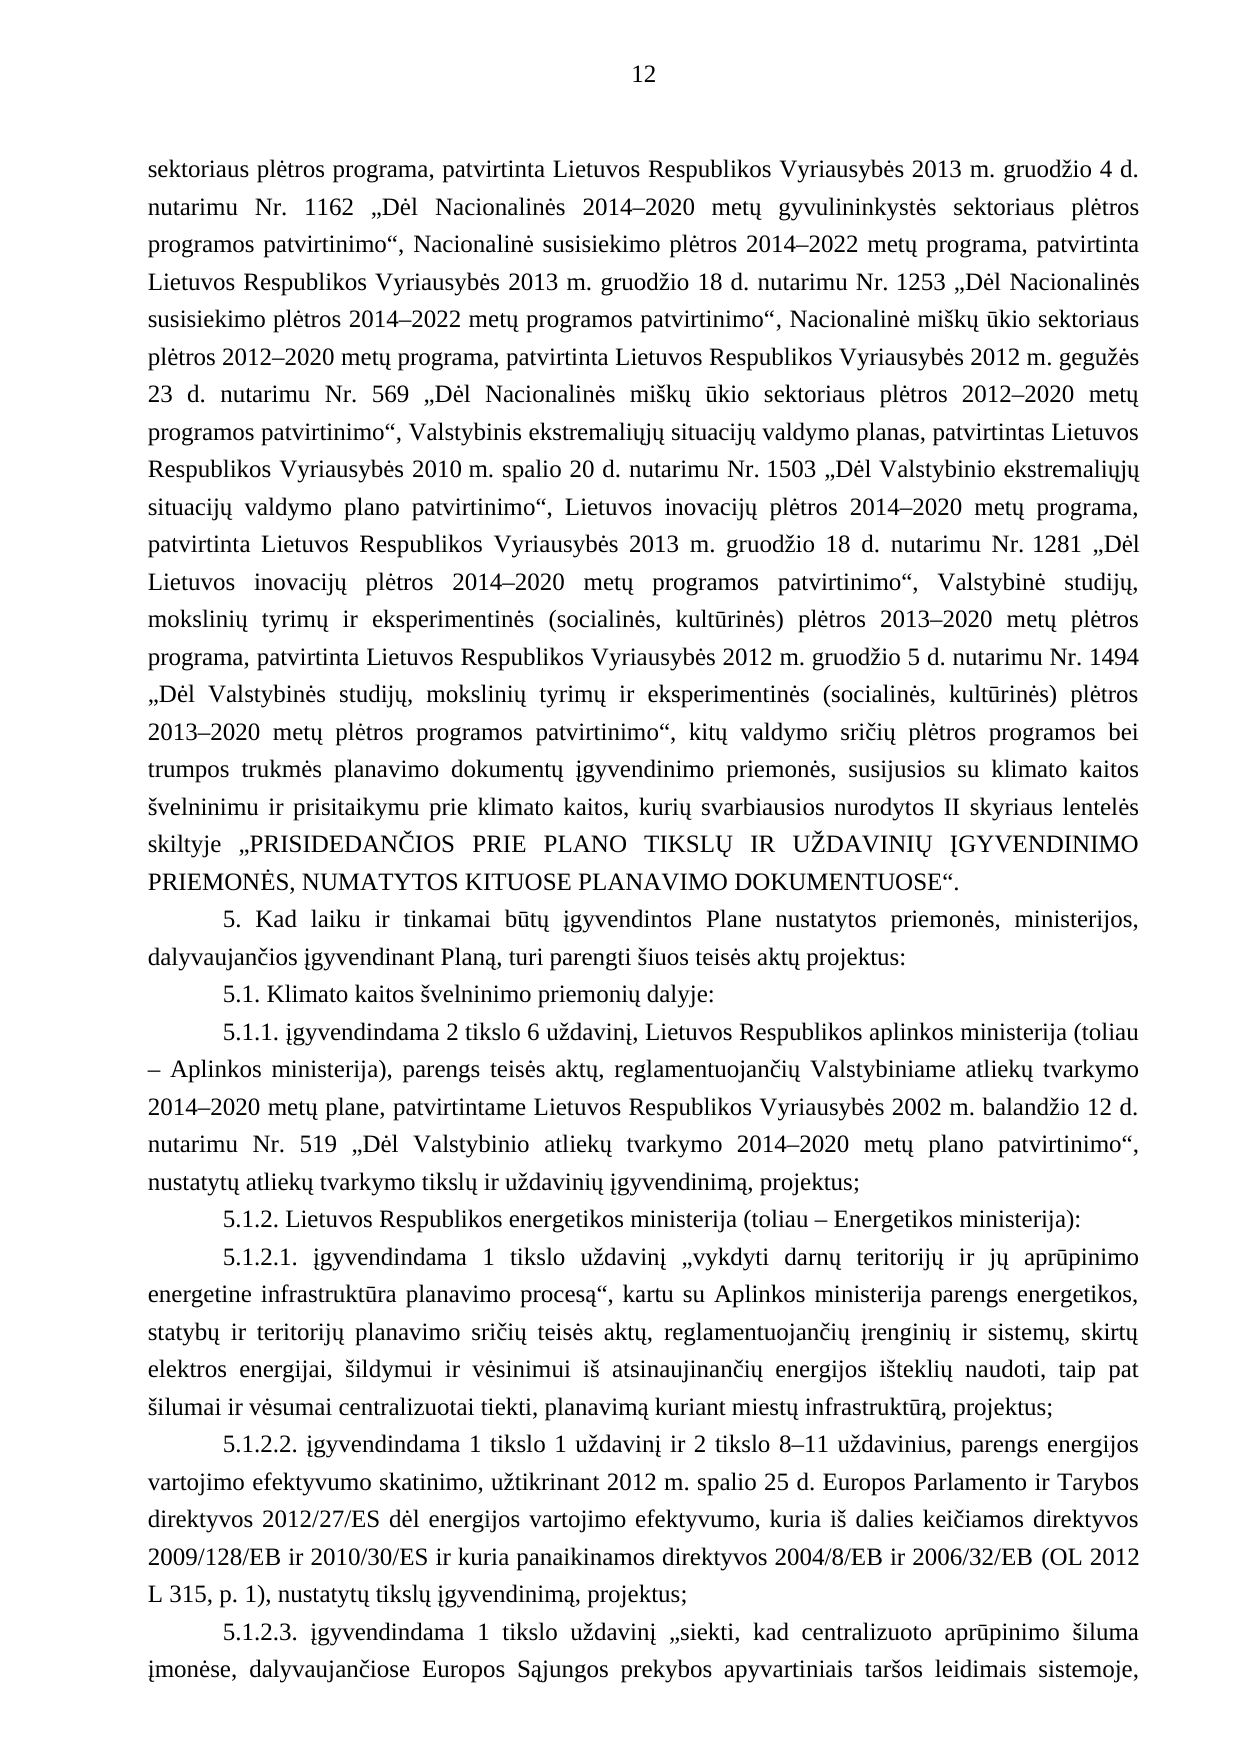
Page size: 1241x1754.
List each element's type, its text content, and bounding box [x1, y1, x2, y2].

text sektoriaus plėtros programa, patvirtinta Lietuvos Respublikos Vyriausybės 2013 m. gruodžio 4 d. nutarimu Nr. 1162 „Dėl Nacionalinės 2014–2020 metų gyvulininkystės sektoriaus plėtros programos patvirtinimo“, Nacionalinė susisiekimo plėtros 2014–2022 metų programa, patvirtinta Lietuvos Respublikos Vyriausybės 2013 m. gruodžio 18 d. nutarimu Nr. 1253 „Dėl Nacionalinės susisiekimo plėtros 2014–2022 metų programos patvirtinimo“, Nacionalinė miškų ūkio sektoriaus plėtros 2012–2020 metų programa, patvirtinta Lietuvos Respublikos Vyriausybės 2012 m. gegužės 23 d. nutarimu Nr. 569 „Dėl Nacionalinės miškų ūkio sektoriaus plėtros 2012–2020 metų programos patvirtinimo“, Valstybinis ekstremaliųjų situacijų valdymo planas, patvirtintas Lietuvos Respublikos Vyriausybės 2010 m. spalio 20 d. nutarimu Nr. 1503 „Dėl Valstybinio ekstremaliųjų situacijų valdymo plano patvirtinimo“, Lietuvos inovacijų plėtros 2014–2020 metų programa, patvirtinta Lietuvos Respublikos Vyriausybės 2013 m. gruodžio 18 d. nutarimu Nr. 1281 „Dėl Lietuvos inovacijų plėtros 2014–2020 metų programos patvirtinimo“, Valstybinė studijų, mokslinių tyrimų ir eksperimentinės (socialinės, kultūrinės) plėtros 2013–2020 metų plėtros programa, patvirtinta Lietuvos Respublikos Vyriausybės 2012 m. gruodžio 5 d. nutarimu Nr. 1494 „Dėl Valstybinės studijų, mokslinių tyrimų ir eksperimentinės (socialinės, kultūrinės) plėtros 2013–2020 metų plėtros programos patvirtinimo“, kitų valdymo sričių plėtros programos bei trumpos trukmės planavimo dokumentų įgyvendinimo priemonės, susijusios su klimato kaitos švelninimu ir prisitaikymu prie klimato kaitos, kurių svarbiausios nurodytos II skyriaus lentelės skiltyje „PRISIDEDANČIOS PRIE PLANO TIKSLŲ IR UŽDAVINIŲ ĮGYVENDINIMO PRIEMONĖS, NUMATYTOS KITUOSE PLANAVIMO DOKUMENTUOSE“. [148, 145, 1140, 895]
text 5.1.2.3. įgyvendindama 1 tikslo uždavinį „siekti, kad centralizuoto aprūpinimo šiluma įmonėse, dalyvaujančiose Europos Sąjungos prekybos apyvartiniais taršos leidimais sistemoje, [148, 1608, 1140, 1683]
text 5.1.1. įgyvendindama 2 tikslo 6 uždavinį, Lietuvos Respublikos aplinkos ministerija (toliau – Aplinkos ministerija), parengs teisės aktų, reglamentuojančių Valstybiniame atliekų tvarkymo 2014–2020 metų plane, patvirtintame Lietuvos Respublikos Vyriausybės 2002 m. balandžio 12 d. nutarimu Nr. 519 „Dėl Valstybinio atliekų tvarkymo 2014–2020 metų plano patvirtinimo“, nustatytų atliekų tvarkymo tikslų ir uždavinių įgyvendinimą, projektus; [148, 1008, 1140, 1195]
text 5.1.2.2. įgyvendindama 1 tikslo 1 uždavinį ir 2 tikslo 8–11 uždavinius, parengs energijos vartojimo efektyvumo skatinimo, užtikrinant 2012 m. spalio 25 d. Europos Parlamento ir Tarybos direktyvos 2012/27/ES dėl energijos vartojimo efektyvumo, kuria iš dalies keičiamos direktyvos 2009/128/EB ir 2010/30/ES ir kuria panaikinamos direktyvos 2004/8/EB ir 2006/32/EB (OL 2012 L 315, p. 1), nustatytų tikslų įgyvendinimą, projektus; [148, 1420, 1140, 1608]
text 5. Kad laiku ir tinkamai būtų įgyvendintos Plane nustatytos priemonės, ministerijos, dalyvaujančios įgyvendinant Planą, turi parengti šiuos teisės aktų projektus: [148, 895, 1140, 970]
text 5.1.2. Lietuvos Respublikos energetikos ministerija (toliau – Energetikos ministerija): [148, 1195, 1140, 1233]
text 5.1.2.1. įgyvendindama 1 tikslo uždavinį „vykdyti darnų teritorijų ir jų aprūpinimo energetine infrastruktūra planavimo procesą“, kartu su Aplinkos ministerija parengs energetikos, statybų ir teritorijų planavimo sričių teisės aktų, reglamentuojančių įrenginių ir sistemų, skirtų elektros energijai, šildymui ir vėsinimui iš atsinaujinančių energijos išteklių naudoti, taip pat šilumai ir vėsumai centralizuotai tiekti, planavimą kuriant miestų infrastruktūrą, projektus; [148, 1233, 1140, 1420]
text 5.1. Klimato kaitos švelninimo priemonių dalyje: [148, 970, 1140, 1008]
